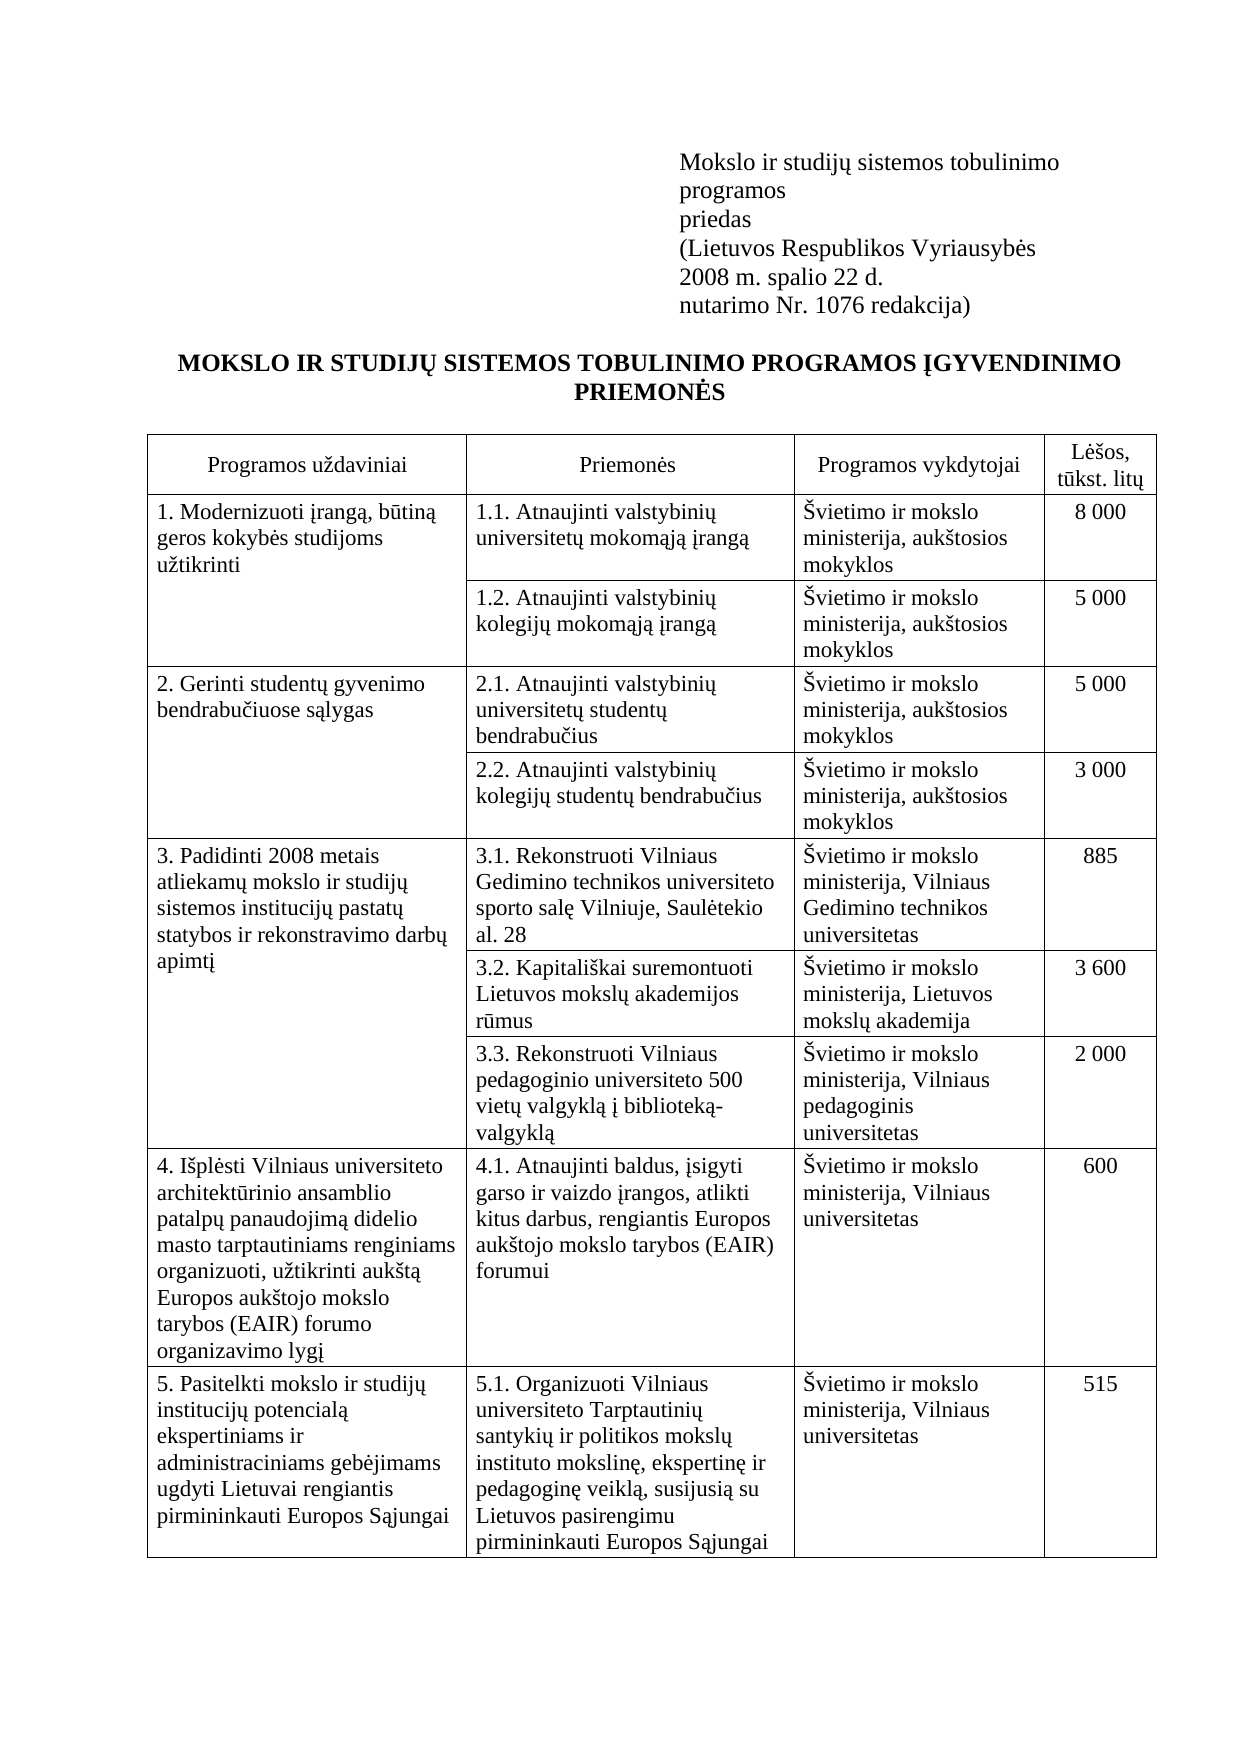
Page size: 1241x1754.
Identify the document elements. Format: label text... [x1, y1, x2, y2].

table_cell 3 000 [1045, 753, 1156, 838]
text (Lietuvos Respublikos Vyriausybės [148, 233, 1152, 262]
table_cell 1. Modernizuoti įrangą, būtiną geros kokybės studijoms užtikrinti [148, 495, 466, 666]
table_cell 4. Išplėsti Vilniaus universiteto architektūrinio ansamblio patalpų panaudojimą didelio masto tarptautiniams renginiams organizuoti, užtikrinti aukštą Europos aukštojo mokslo tarybos (EAIR) forumo organizavimo lygį [148, 1149, 466, 1366]
text 2008 m. spalio 22 d. [148, 262, 1152, 291]
table_cell 5. Pasitelkti mokslo ir studijų institucijų potencialą ekspertiniams ir administraciniams gebėjimams ugdyti Lietuvai rengiantis pirmininkauti Europos Sąjungai [148, 1367, 466, 1557]
table_header Programos vykdytojai [795, 435, 1044, 494]
table_cell 3 600 [1045, 951, 1156, 1036]
table_cell 3.1. Rekonstruoti Vilniaus Gedimino technikos universiteto sporto salę Vilniuje, Saulėtekio al. 28 [467, 839, 794, 950]
table_header Programos uždaviniai [148, 435, 466, 494]
table_cell 4.1. Atnaujinti baldus, įsigyti garso ir vaizdo įrangos, atlikti kitus darbus, rengiantis Europos aukštojo mokslo tarybos (EAIR) forumui [467, 1149, 794, 1366]
table_cell 5.1. Organizuoti Vilniaus universiteto Tarptautinių santykių ir politikos mokslų instituto mokslinę, ekspertinę ir pedagoginę veiklą, susijusią su Lietuvos pasirengimu pirmininkauti Europos Sąjungai [467, 1367, 794, 1557]
table_cell 2. Gerinti studentų gyvenimo bendrabučiuose sąlygas [148, 667, 466, 838]
table_cell 885 [1045, 839, 1156, 950]
table_cell Švietimo ir mokslo ministerija, aukštosios mokyklos [795, 581, 1044, 666]
text Mokslo ir studijų sistemos tobulinimo [148, 147, 1152, 176]
table_cell 8 000 [1045, 495, 1156, 580]
table_cell 2.2. Atnaujinti valstybinių kolegijų studentų bendrabučius [467, 753, 794, 838]
table_header Priemonės [467, 435, 794, 494]
table_cell Švietimo ir mokslo ministerija, Vilniaus universitetas [795, 1149, 1044, 1366]
text nutarimo Nr. 1076 redakcija) [148, 291, 1152, 319]
table_cell 600 [1045, 1149, 1156, 1366]
table_cell 1.2. Atnaujinti valstybinių kolegijų mokomąją įrangą [467, 581, 794, 666]
table_cell Švietimo ir mokslo ministerija, aukštosios mokyklos [795, 667, 1044, 752]
table_cell Švietimo ir mokslo ministerija, Lietuvos mokslų akademija [795, 951, 1044, 1036]
text programos [148, 176, 1152, 204]
text priedas [148, 204, 1152, 233]
table_cell 515 [1045, 1367, 1156, 1557]
table_cell 2 000 [1045, 1037, 1156, 1148]
table_cell 5 000 [1045, 667, 1156, 752]
table_cell Švietimo ir mokslo ministerija, aukštosios mokyklos [795, 495, 1044, 580]
table_cell 1.1. Atnaujinti valstybinių universitetų mokomąją įrangą [467, 495, 794, 580]
table_cell 3.3. Rekonstruoti Vilniaus pedagoginio universiteto 500 vietų valgyklą į biblioteką-valgyklą [467, 1037, 794, 1148]
table_cell 2.1. Atnaujinti valstybinių universitetų studentų bendrabučius [467, 667, 794, 752]
table_cell 3. Padidinti 2008 metais atliekamų mokslo ir studijų sistemos institucijų pastatų statybos ir rekonstravimo darbų apimtį [148, 839, 466, 1148]
table_cell Švietimo ir mokslo ministerija, Vilniaus universitetas [795, 1367, 1044, 1557]
table_cell Švietimo ir mokslo ministerija, aukštosios mokyklos [795, 753, 1044, 838]
table_header Lėšos, tūkst. litų [1045, 435, 1156, 494]
table_cell 3.2. Kapitališkai suremontuoti Lietuvos mokslų akademijos rūmus [467, 951, 794, 1036]
table_cell Švietimo ir mokslo ministerija, Vilniaus Gedimino technikos universitetas [795, 839, 1044, 950]
text MOKSLO IR STUDIJŲ SISTEMOS TOBULINIMO PROGRAMOS ĮGYVENDINIMO PRIEMONĖS [148, 348, 1152, 406]
table_cell Švietimo ir mokslo ministerija, Vilniaus pedagoginis universitetas [795, 1037, 1044, 1148]
table_cell 5 000 [1045, 581, 1156, 666]
